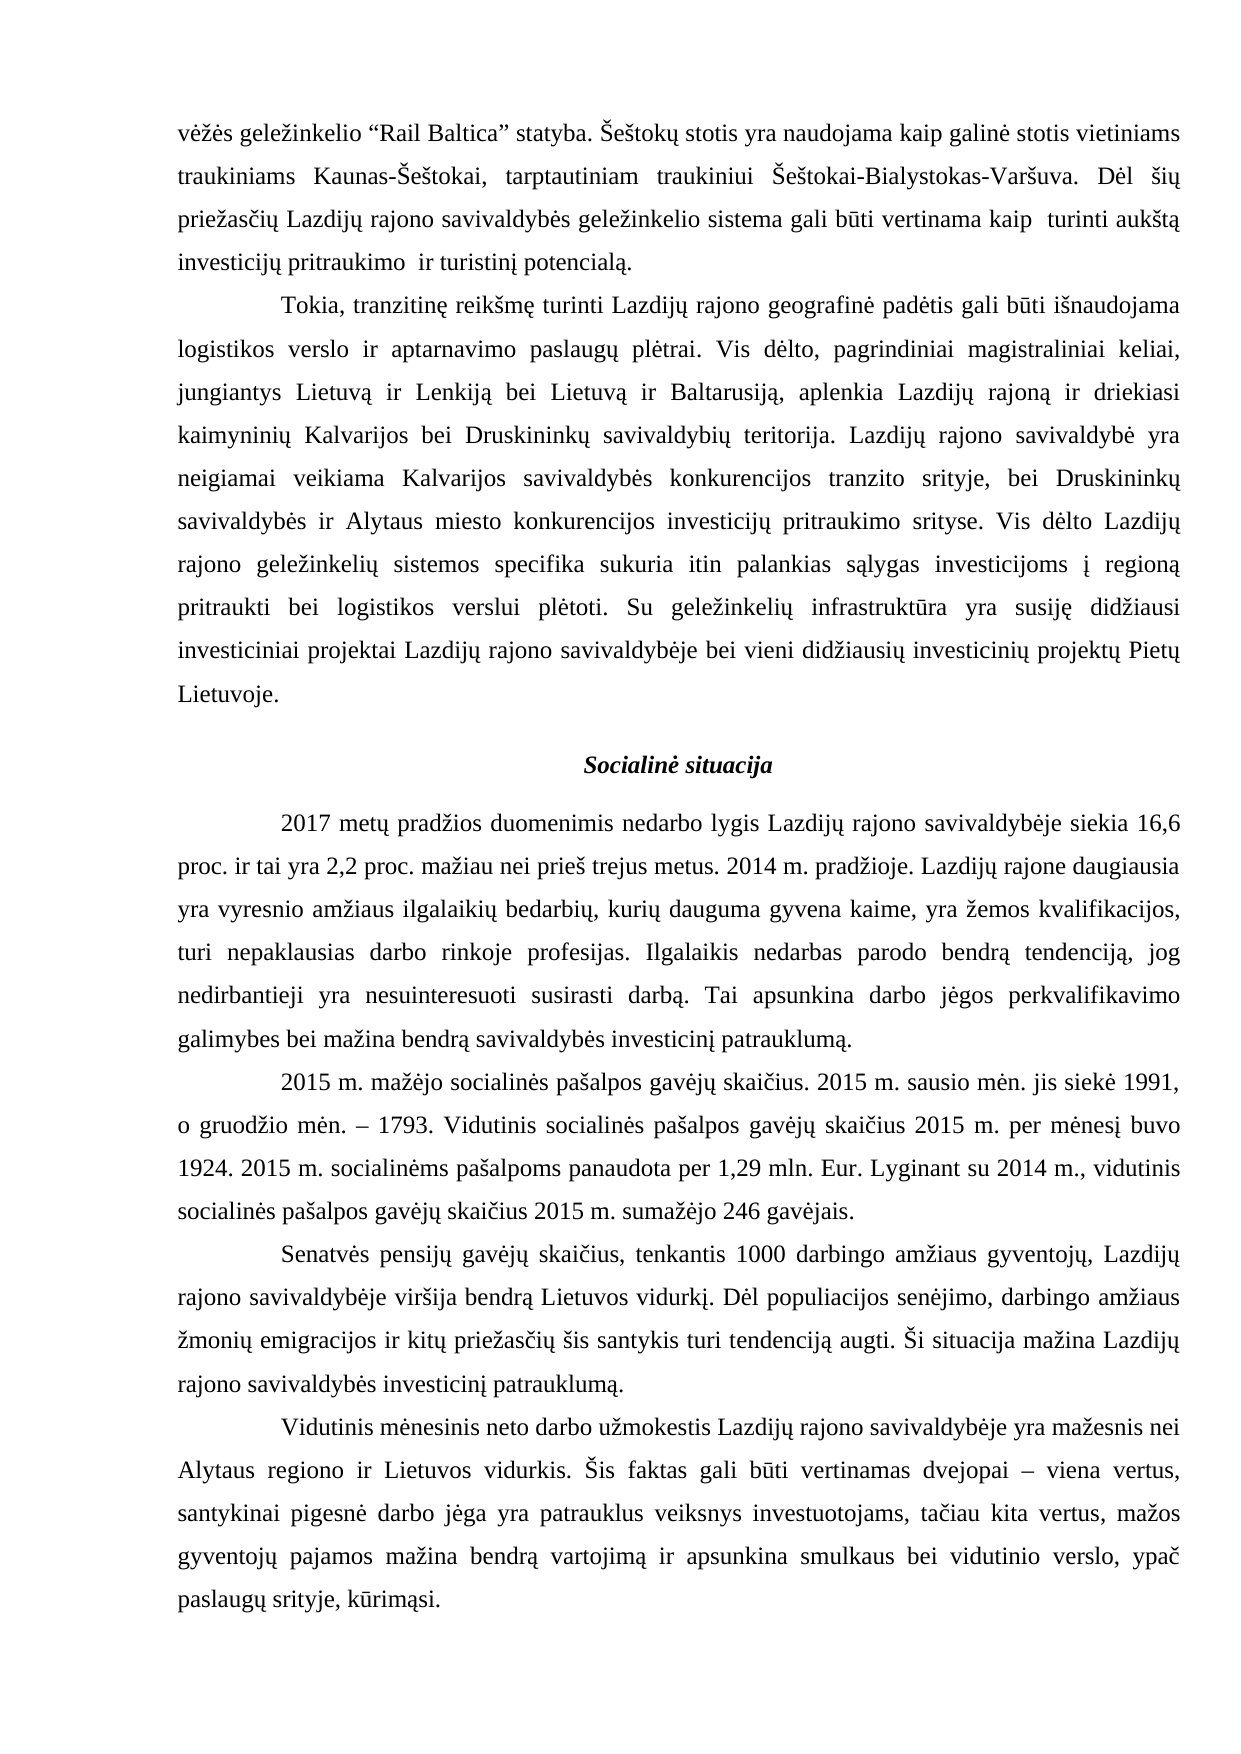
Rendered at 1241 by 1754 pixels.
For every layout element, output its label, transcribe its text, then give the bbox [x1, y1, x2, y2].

text Socialinė situacija [177, 751, 1181, 779]
text Vidutinis mėnesinis neto darbo užmokestis Lazdijų rajono savivaldybėje yra mažesnis nei Alytaus regiono ir Lietuvos vidurkis. Šis faktas gali būti vertinamas dvejopai – viena vertus, santykinai pigesnė darbo jėga yra patrauklus veiksnys investuotojams, tačiau kita vertus, mažos gyventojų pajamos mažina bendrą vartojimą ir apsunkina smulkaus bei vidutinio verslo, ypač paslaugų srityje, kūrimąsi. [177, 1412, 1181, 1613]
text Tokia, tranzitinę reikšmę turinti Lazdijų rajono geografinė padėtis gali būti išnaudojama logistikos verslo ir aptarnavimo paslaugų plėtrai. Vis dėlto, pagrindiniai magistraliniai keliai, jungiantys Lietuvą ir Lenkiją bei Lietuvą ir Baltarusiją, aplenkia Lazdijų rajoną ir driekiasi kaimyninių Kalvarijos bei Druskininkų savivaldybių teritorija. Lazdijų rajono savivaldybė yra neigiamai veikiama Kalvarijos savivaldybės konkurencijos tranzito srityje, bei Druskininkų savivaldybės ir Alytaus miesto konkurencijos investicijų pritraukimo srityse. Vis dėlto Lazdijų rajono geležinkelių sistemos specifika sukuria itin palankias sąlygas investicijoms į regioną pritraukti bei logistikos verslui plėtoti. Su geležinkelių infrastruktūra yra susiję didžiausi investiciniai projektai Lazdijų rajono savivaldybėje bei vieni didžiausių investicinių projektų Pietų Lietuvoje. [177, 291, 1181, 707]
text 2015 m. mažėjo socialinės pašalpos gavėjų skaičius. 2015 m. sausio mėn. jis siekė 1991, o gruodžio mėn. – 1793. Vidutinis socialinės pašalpos gavėjų skaičius 2015 m. per mėnesį buvo 1924. 2015 m. socialinėms pašalpoms panaudota per 1,29 mln. Eur. Lyginant su 2014 m., vidutinis socialinės pašalpos gavėjų skaičius 2015 m. sumažėjo 246 gavėjais. [177, 1067, 1181, 1225]
text 2017 metų pradžios duomenimis nedarbo lygis Lazdijų rajono savivaldybėje siekia 16,6 proc. ir tai yra 2,2 proc. mažiau nei prieš trejus metus. 2014 m. pradžioje. Lazdijų rajone daugiausia yra vyresnio amžiaus ilgalaikių bedarbių, kurių dauguma gyvena kaime, yra žemos kvalifikacijos, turi nepaklausias darbo rinkoje profesijas. Ilgalaikis nedarbas parodo bendrą tendenciją, jog nedirbantieji yra nesuinteresuoti susirasti darbą. Tai apsunkina darbo jėgos perkvalifikavimo galimybes bei mažina bendrą savivaldybės investicinį patrauklumą. [177, 808, 1181, 1052]
text vėžės geležinkelio “Rail Baltica” statyba. Šeštokų stotis yra naudojama kaip galinė stotis vietiniams traukiniams Kaunas-Šeštokai, tarptautiniam traukiniui Šeštokai-Bialystokas-Varšuva. Dėl šių priežasčių Lazdijų rajono savivaldybės geležinkelio sistema gali būti vertinama kaip turinti aukštą investicijų pritraukimo ir turistinį potencialą. [177, 118, 1181, 276]
text Senatvės pensijų gavėjų skaičius, tenkantis 1000 darbingo amžiaus gyventojų, Lazdijų rajono savivaldybėje viršija bendrą Lietuvos vidurkį. Dėl populiacijos senėjimo, darbingo amžiaus žmonių emigracijos ir kitų priežasčių šis santykis turi tendenciją augti. Ši situacija mažina Lazdijų rajono savivaldybės investicinį patrauklumą. [177, 1239, 1181, 1397]
